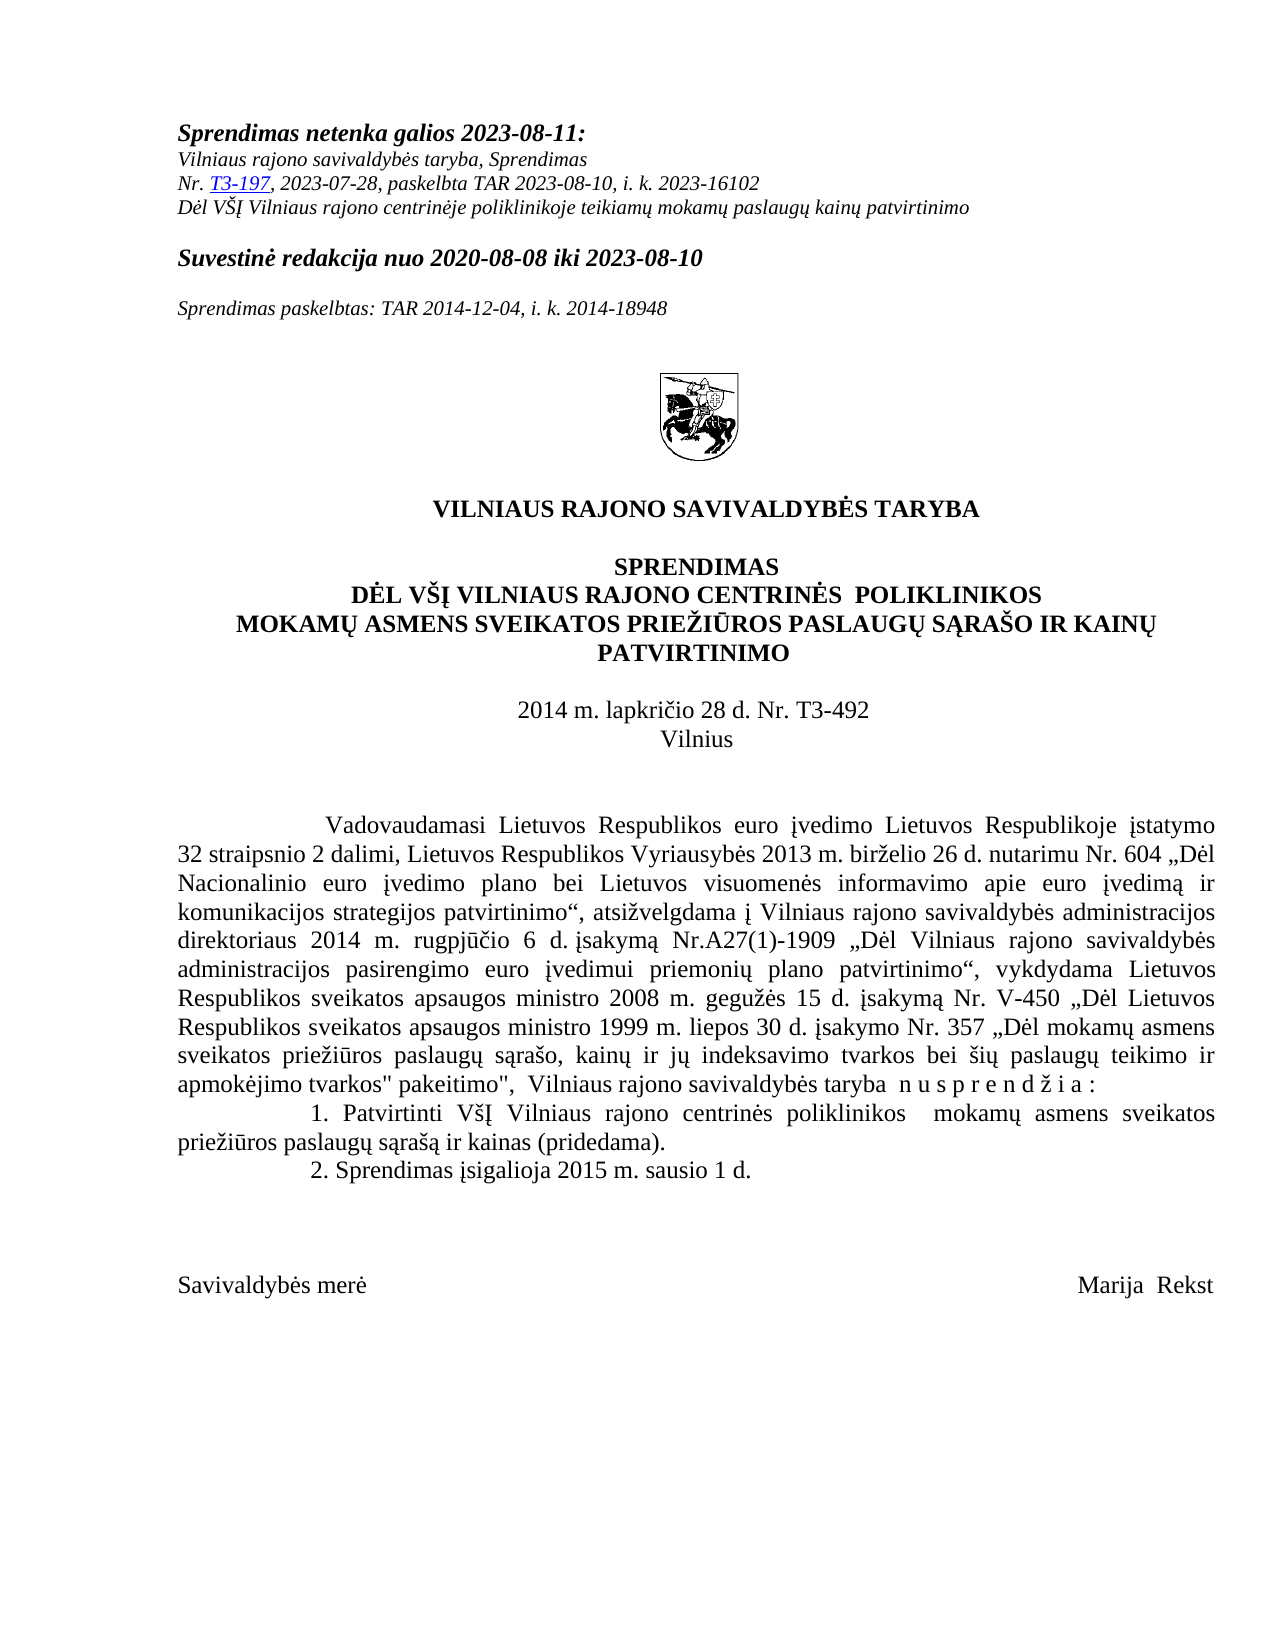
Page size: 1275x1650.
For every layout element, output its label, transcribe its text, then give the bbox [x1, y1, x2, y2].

text Dėl VŠĮ Vilniaus rajono centrinėje poliklinikoje teikiamų mokamų paslaugų kainų patvirtinimo [177, 195, 1216, 219]
text Sprendimas netenka galios 2023-08-11: [177, 118, 1216, 147]
text DĖL VŠĮ VILNIAUS RAJONO CENTRINĖS POLIKLINIKOS [177, 581, 1216, 609]
text SPRENDIMAS [177, 552, 1216, 581]
text 2. Sprendimas įsigalioja 2015 m. sausio 1 d. [310, 1156, 1216, 1184]
text Vilniaus rajono savivaldybės taryba, Sprendimas [177, 147, 1216, 171]
text Vadovaudamasi Lietuvos Respublikos euro įvedimo Lietuvos Respublikoje įstatymo 32 straipsnio 2 dalimi, Lietuvos Respublikos Vyriausybės 2013 m. birželio 26 d. nutarimu Nr. 604 „Dėl Nacionalinio euro įvedimo plano bei Lietuvos visuomenės informavimo apie euro įvedimą ir komunikacijos strategijos patvirtinimo“, atsižvelgdama į Vilniaus rajono savivaldybės administracijos direktoriaus 2014 m. rugpjūčio 6 d. įsakymą Nr.A27(1)-1909 „Dėl Vilniaus rajono savivaldybės administracijos pasirengimo euro įvedimui priemonių plano patvirtinimo“, vykdydama Lietuvos Respublikos sveikatos apsaugos ministro 2008 m. gegužės 15 d. įsakymą Nr. V-450 „Dėl Lietuvos Respublikos sveikatos apsaugos ministro 1999 m. liepos 30 d. įsakymo Nr. 357 „Dėl mokamų asmens sveikatos priežiūros paslaugų sąrašo, kainų ir jų indeksavimo tvarkos bei šių paslaugų teikimo ir apmokėjimo tvarkos" pakeitimo", Vilniaus rajono savivaldybės taryba nusprendžia: [177, 811, 1216, 1098]
text Sprendimas paskelbtas: TAR 2014-12-04, i. k. 2014-18948 [177, 296, 1216, 320]
text MOKAMŲ ASMENS SVEIKATOS PRIEŽIŪROS PASLAUGŲ SĄRAŠO IR KAINŲ PATVIRTINIMO [177, 609, 1216, 667]
text Savivaldybės merė Marija Rekst [177, 1271, 1216, 1299]
text 1. Patvirtinti VšĮ Vilniaus rajono centrinės poliklinikos mokamų asmens sveikatos priežiūros paslaugų sąrašą ir kainas (pridedama). [177, 1098, 1216, 1156]
text 2014 m. lapkričio 28 d. Nr. T3-492 [177, 696, 1216, 724]
text Nr. T3-197, 2023-07-28, paskelbta TAR 2023-08-10, i. k. 2023-16102 [177, 171, 1216, 195]
text Vilnius [177, 724, 1216, 753]
text Suvestinė redakcija nuo 2020-08-08 iki 2023-08-10 [177, 243, 1216, 272]
text VILNIAUS RAJONO SAVIVALDYBĖS TARYBA [192, 494, 1221, 523]
